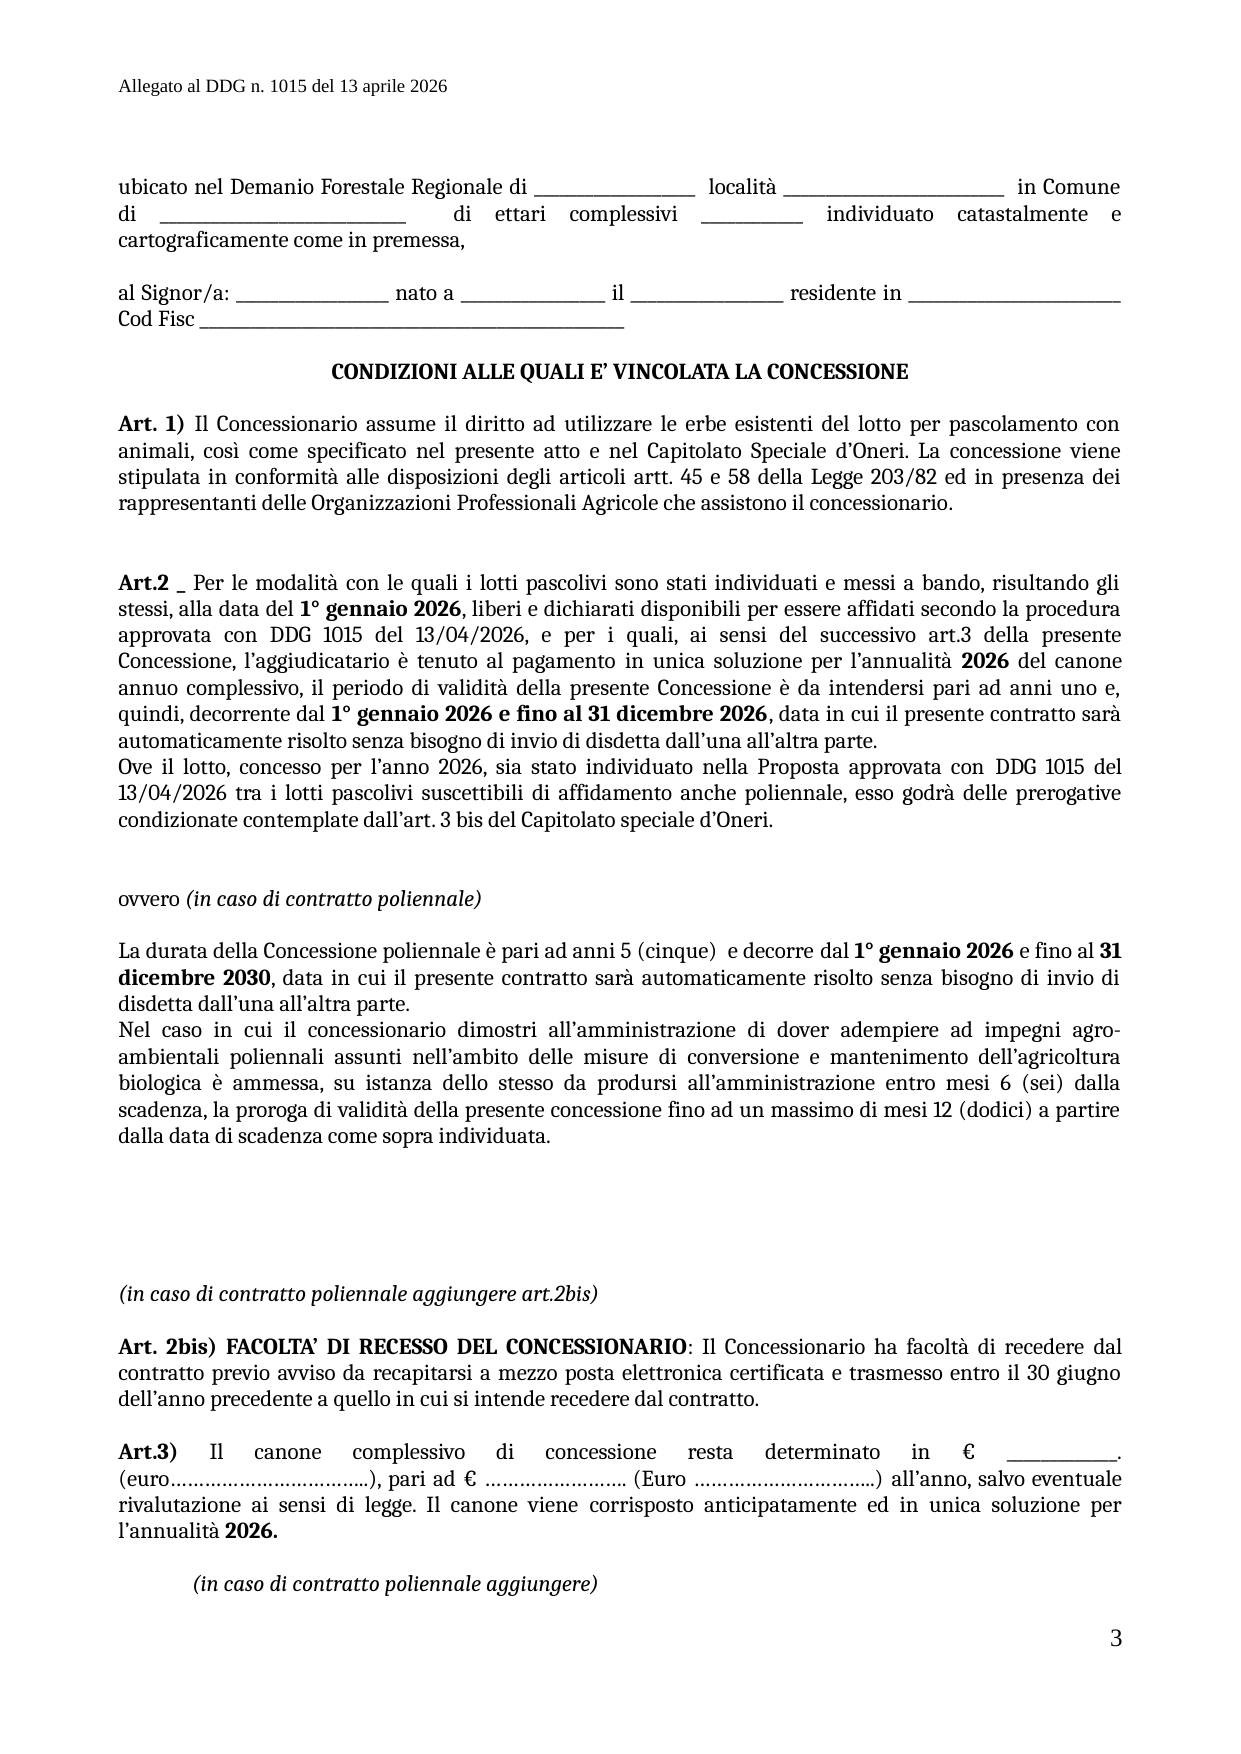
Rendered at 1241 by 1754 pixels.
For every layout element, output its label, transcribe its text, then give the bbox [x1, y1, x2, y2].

text Art. 1) Il Concessionario assume il diritto ad utilizzare le erbe esistenti del lotto per pascolamento con animali, così come specificato nel presente atto e nel Capitolato Speciale d’Oneri. La concessione viene stipulata in conformità alle disposizioni degli articoli artt. 45 e 58 della Legge 203/82 ed in presenza dei rappresentanti delle Organizzazioni Professionali Agricole che assistono il concessionario. [118, 411, 1122, 517]
text (in caso di contratto poliennale aggiungere) [118, 1571, 1122, 1597]
text CONDIZIONI ALLE QUALI E’ VINCOLATA LA CONCESSIONE [118, 358, 1122, 385]
text La durata della Concessione poliennale è pari ad anni 5 (cinque) e decorre dal 1° gennaio 2026 e fino al 31 dicembre 2030, data in cui il presente contratto sarà automaticamente risolto senza bisogno di invio di disdetta dall’una all’altra parte. [118, 938, 1122, 1017]
text Ove il lotto, concesso per l’anno 2026, sia stato individuato nella Proposta approvata con DDG 1015 del 13/04/2026 tra i lotti pascolivi suscettibili di affidamento anche poliennale, esso godrà delle prerogative condizionate contemplate dall’art. 3 bis del Capitolato speciale d’Oneri. [118, 754, 1122, 833]
text ubicato nel Demanio Forestale Regionale di ___________________ località __________________________ in Comune di _____________________________ di ettari complessivi ____________ individuato catastalmente e cartograficamente come in premessa, [118, 174, 1122, 253]
text Art.2 _ Per le modalità con le quali i lotti pascolivi sono stati individuati e messi a bando, risultando gli stessi, alla data del 1° gennaio 2026, liberi e dichiarati disponibili per essere affidati secondo la procedura approvata con DDG 1015 del 13/04/2026, e per i quali, ai sensi del successivo art.3 della presente Concessione, l’aggiudicatario è tenuto al pagamento in unica soluzione per l’annualità 2026 del canone annuo complessivo, il periodo di validità della presente Concessione è da intendersi pari ad anni uno e, quindi, decorrente dal 1° gennaio 2026 e fino al 31 dicembre 2026, data in cui il presente contratto sarà automaticamente risolto senza bisogno di invio di disdetta dall’una all’altra parte. [118, 569, 1122, 754]
text ovvero (in caso di contratto poliennale) [118, 886, 1122, 912]
text al Signor/a: __________________ nato a _________________ il __________________ residente in _________________________ Cod Fisc __________________________________________________ [118, 279, 1122, 332]
text Art.3) Il canone complessivo di concessione resta determinato in € _____________.(euro……………………………..), pari ad € ……………………. (Euro …………………………..) all’anno, salvo eventuale rivalutazione ai sensi di legge. Il canone viene corrisposto anticipatamente ed in unica soluzione per l’annualità 2026. [118, 1439, 1122, 1544]
text (in caso di contratto poliennale aggiungere art.2bis) [118, 1281, 1122, 1307]
text Art. 2bis) FACOLTA’ DI RECESSO DEL CONCESSIONARIO: Il Concessionario ha facoltà di recedere dal contratto previo avviso da recapitarsi a mezzo posta elettronica certificata e trasmesso entro il 30 giugno dell’anno precedente a quello in cui si intende recedere dal contratto. [118, 1333, 1122, 1413]
text Nel caso in cui il concessionario dimostri all’amministrazione di dover adempiere ad impegni agro-ambientali poliennali assunti nell’ambito delle misure di conversione e mantenimento dell’agricoltura biologica è ammessa, su istanza dello stesso da prodursi all’amministrazione entro mesi 6 (sei) dalla scadenza, la proroga di validità della presente concessione fino ad un massimo di mesi 12 (dodici) a partire dalla data di scadenza come sopra individuata. [118, 1017, 1122, 1149]
